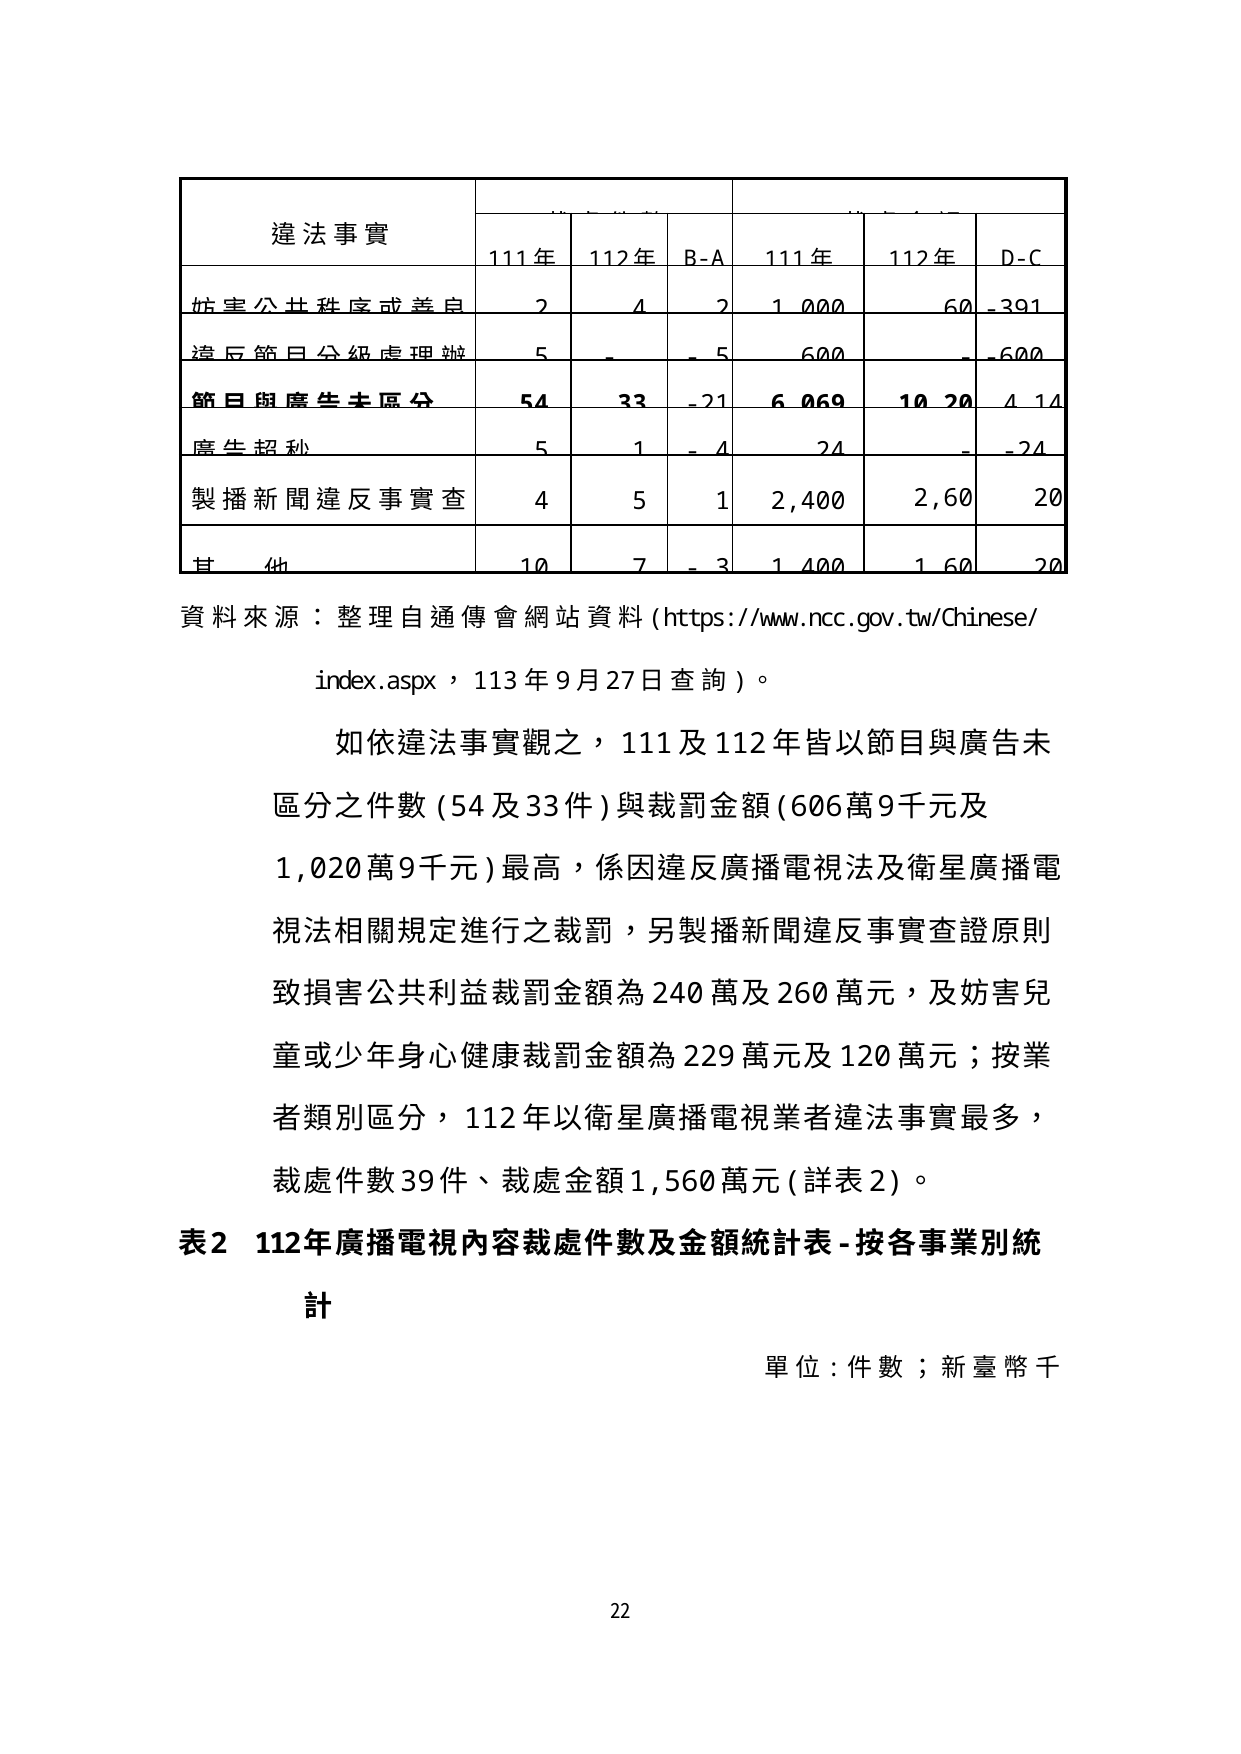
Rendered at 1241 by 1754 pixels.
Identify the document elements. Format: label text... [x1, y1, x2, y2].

table_cell 1 [668, 456, 732, 524]
table_cell 5 [476, 408, 570, 454]
table_cell -600 [977, 314, 1064, 359]
table_cell 節目與廣告未區分 [182, 361, 475, 407]
text 表2 112年廣播電視內容裁處件數及金額統計表-按各事業別統計 [177, 1199, 1063, 1324]
table_cell 200 [977, 456, 1064, 524]
table_cell 5 [572, 456, 667, 524]
table_cell 54 [476, 361, 570, 407]
table_cell 4 [572, 266, 667, 312]
text 單位:件數；新臺幣千 [177, 1324, 1063, 1387]
table_cell - [865, 408, 975, 454]
text 資料來源：整理自通傳會網站資料(https://www.ncc.gov.tw/Chinese/index.aspx，113年9月27日查詢)。 [177, 574, 1063, 699]
table_cell 1,000 [733, 266, 863, 312]
table_cell 1,600 [865, 526, 975, 571]
table_cell - 5 [668, 314, 732, 359]
table_cell 2,600 [865, 456, 975, 524]
table_cell 112年 D [865, 214, 975, 265]
table_cell 違反節目分級處理辦法 [182, 314, 475, 359]
table_cell 2 [476, 266, 570, 312]
table_cell - 4 [668, 408, 732, 454]
table_cell 111年 C [733, 214, 863, 265]
table_cell - [865, 314, 975, 359]
table_cell D-C [977, 214, 1064, 265]
table_cell 600 [733, 314, 863, 359]
table_cell 112年 B [572, 214, 667, 265]
table_cell 妨害公共秩序或善良風俗 [182, 266, 475, 312]
table_cell 廣告超秒 [182, 408, 475, 454]
table_cell 製播新聞違反事實查證原則致損害公共利益 [182, 456, 475, 524]
table_cell 7 [572, 526, 667, 571]
table_cell -391 [977, 266, 1064, 312]
table_cell 200 [977, 526, 1064, 571]
table_cell 5 [476, 314, 570, 359]
table_cell -24 [977, 408, 1064, 454]
table_cell 111年 A [476, 214, 570, 265]
table_cell 24 [733, 408, 863, 454]
table_cell 其 他 [182, 526, 475, 571]
table_cell - 3 [668, 526, 732, 571]
table_cell 10 [476, 526, 570, 571]
table_header 裁處金額 [733, 180, 1064, 213]
table_cell 4,140 [977, 361, 1064, 407]
table_cell 10,209 [865, 361, 975, 407]
table_cell 1,400 [733, 526, 863, 571]
text 如依違法事實觀之，111及112年皆以節目與廣告未區分之件數(54及33件)與裁罰金額(606萬9千元及1,020萬9千元)最高，係因違反廣播電視法及衛星廣播電視法相關規定進行之裁罰，另製播新聞違反事實查證原則致損害公共利益裁罰金額為240萬及260萬元，及妨害兒童或少年身心健康裁罰金額為229萬元及120萬元；按業者類別區分，112年以衛星廣播電視業者違法事實最多，裁處件數39件、裁處金額1,560萬元(詳表2)。 [266, 699, 1063, 1199]
table_header 裁處件數 [476, 180, 732, 213]
table_cell 2,400 [733, 456, 863, 524]
table_cell 33 [572, 361, 667, 407]
table_cell - [572, 314, 667, 359]
table_cell 6,069 [733, 361, 863, 407]
table_cell 2 [668, 266, 732, 312]
table_header 違法事實 [182, 180, 475, 265]
table_cell B-A [668, 214, 732, 265]
table_cell 1 [572, 408, 667, 454]
table_cell -21 [668, 361, 732, 407]
table_cell 609 [865, 266, 975, 312]
table_cell 4 [476, 456, 570, 524]
